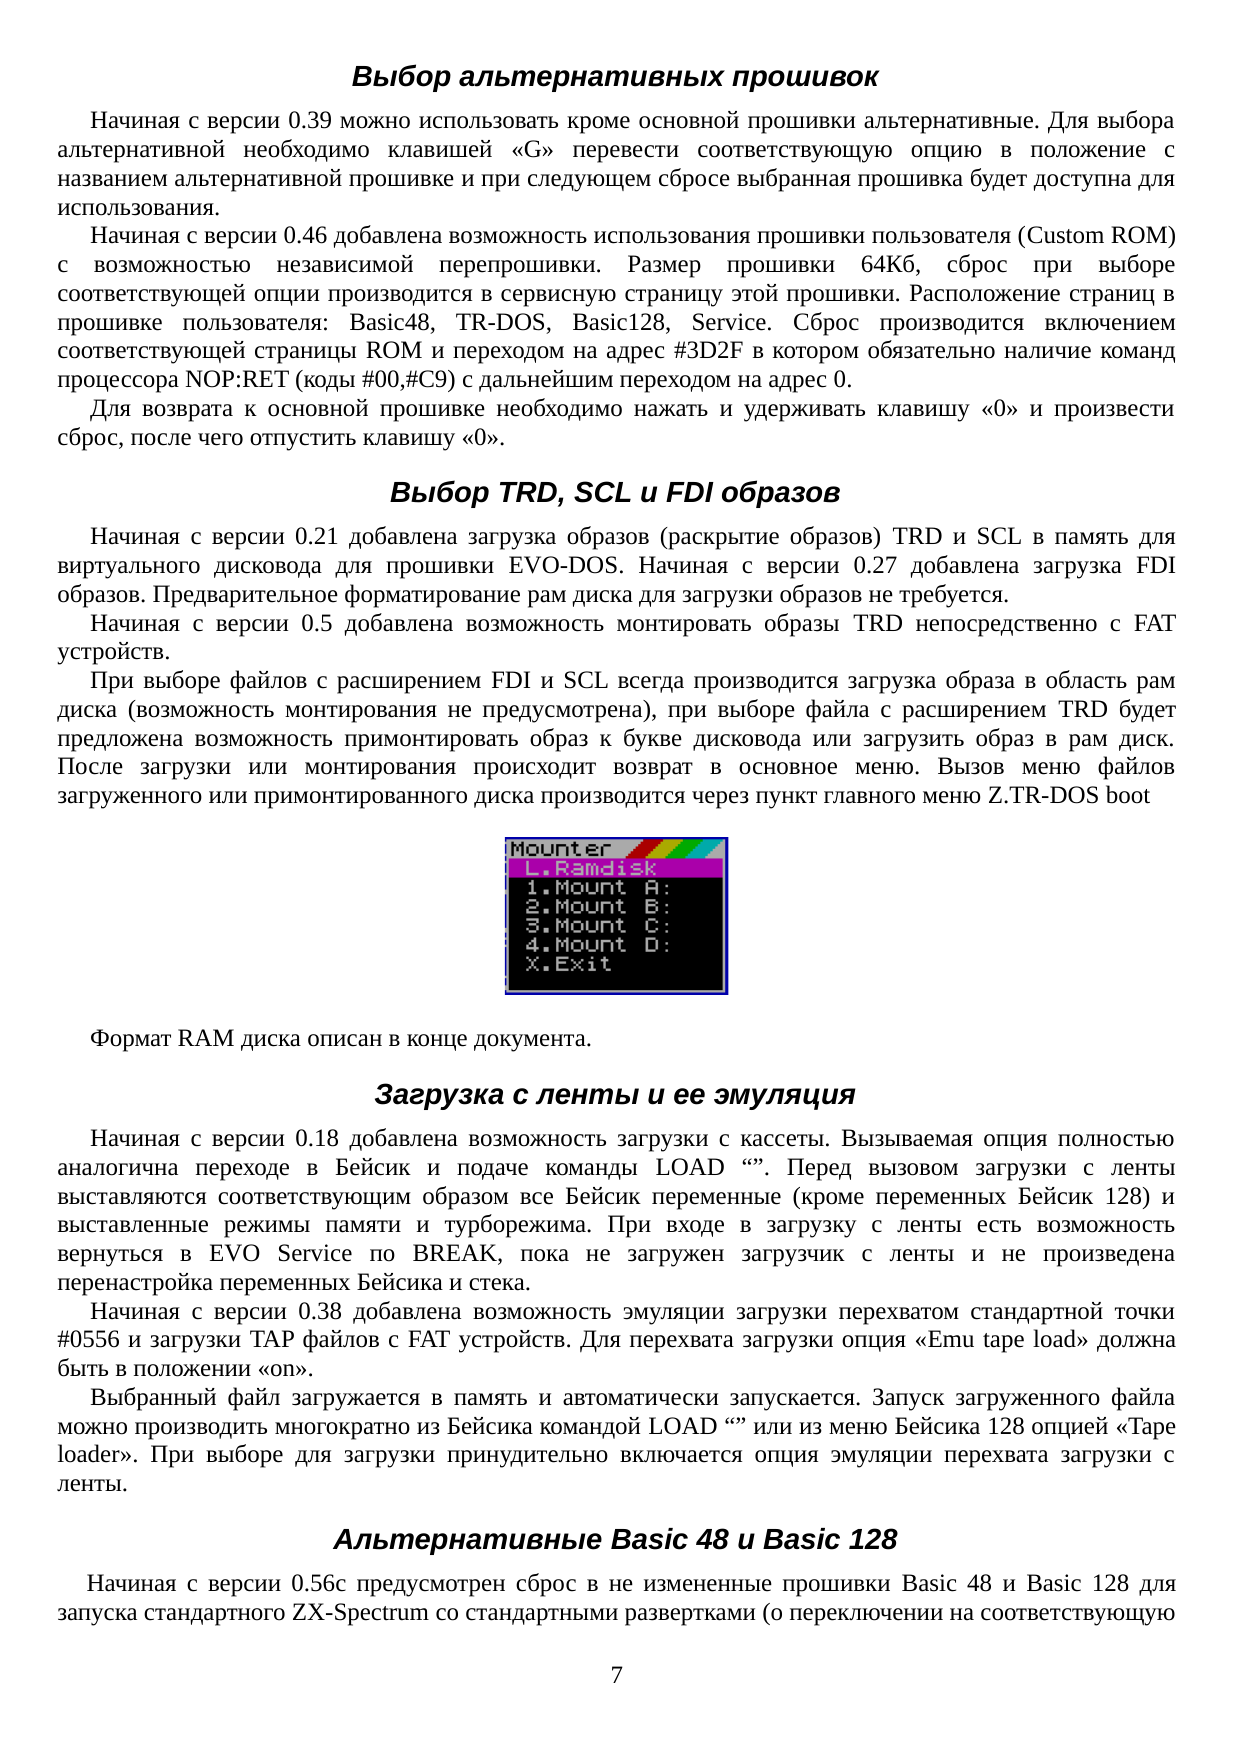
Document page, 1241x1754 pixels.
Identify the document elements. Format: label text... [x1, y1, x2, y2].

text Начиная с версии 0.18 добавлена возможность загрузки с кассеты. Вызываемая опция полностью аналогична переходе в Бейсик и подаче команды LOAD “”. Перед вызовом загрузки с ленты выставляются соответствующим образом все Бейсик переменные (кроме переменных Бейсик 128) и выставленные режимы памяти и турборежима. При входе в загрузку с ленты есть возможность вернуться в EVO Service по BREAK, пока не загружен загрузчик с ленты и не произведена перенастройка переменных Бейсика и стека. [57, 1123, 1176, 1296]
subtitle Загрузка с ленты и ее эмуляция [57, 1077, 1176, 1111]
picture [504, 837, 729, 995]
text Для возврата к основной прошивке необходимо нажать и удерживать клавишу «0» и произвести сброс, после чего отпустить клавишу «0». [57, 393, 1176, 450]
subtitle Альтернативные Basic 48 и Basic 128 [57, 1522, 1176, 1556]
text Выбранный файл загружается в память и автоматически запускается. Запуск загруженного файла можно производить многократно из Бейсика командой LOAD “” или из меню Бейсика 128 опцией «Tape loader». При выборе для загрузки принудительно включается опция эмуляции перехвата загрузки с ленты. [57, 1382, 1176, 1497]
text Начиная с версии 0.5 добавлена возможность монтировать образы TRD непосредственно с FAT устройств. [57, 608, 1176, 665]
text Начиная с версии 0.56c предусмотрен сброс в не измененные прошивки Basic 48 и Basic 128 для запуска стандартного ZX-Spectrum со стандартными развертками (о переключении на соответствующую [57, 1568, 1176, 1626]
subtitle Выбор TRD, SCL и FDI образов [57, 475, 1176, 509]
text Формат RAM диска описан в конце документа. [57, 1023, 1176, 1052]
text Начиная с версии 0.21 добавлена загрузка образов (раскрытие образов) TRD и SCL в память для виртуального дисковода для прошивки EVO-DOS. Начиная с версии 0.27 добавлена загрузка FDI образов. Предварительное форматирование рам диска для загрузки образов не требуется. [57, 521, 1176, 608]
text Начиная с версии 0.38 добавлена возможность эмуляции загрузки перехватом стандартной точки #0556 и загрузки TAP файлов с FAT устройств. Для перехвата загрузки опция «Emu tape load» должна быть в положении «on». [57, 1296, 1176, 1382]
subtitle Выбор альтернативных прошивок [57, 59, 1176, 93]
text Начиная с версии 0.39 можно использовать кроме основной прошивки альтернативные. Для выбора альтернативной необходимо клавишей «G» перевести соответствующую опцию в положение с названием альтернативной прошивке и при следующем сбросе выбранная прошивка будет доступна для использования. [57, 105, 1176, 220]
text При выборе файлов с расширением FDI и SCL всегда производится загрузка образа в область рам диска (возможность монтирования не предусмотрена), при выборе файла с расширением TRD будет предложена возможность примонтировать образ к букве дисковода или загрузить образ в рам диск. После загрузки или монтирования происходит возврат в основное меню. Вызов меню файлов загруженного или примонтированного диска производится через пункт главного меню Z.TR-DOS boot [57, 665, 1176, 809]
text Начиная с версии 0.46 добавлена возможность использования прошивки пользователя (Custom ROM) с возможностью независимой перепрошивки. Размер прошивки 64Кб, сброс при выборе соответствующей опции производится в сервисную страницу этой прошивки. Расположение страниц в прошивке пользователя: Basic48, TR-DOS, Basic128, Service. Сброс производится включением соответствующей страницы ROM и переходом на адрес #3D2F в котором обязательно наличие команд процессора NOP:RET (коды #00,#C9) с дальнейшим переходом на адрес 0. [57, 220, 1176, 393]
